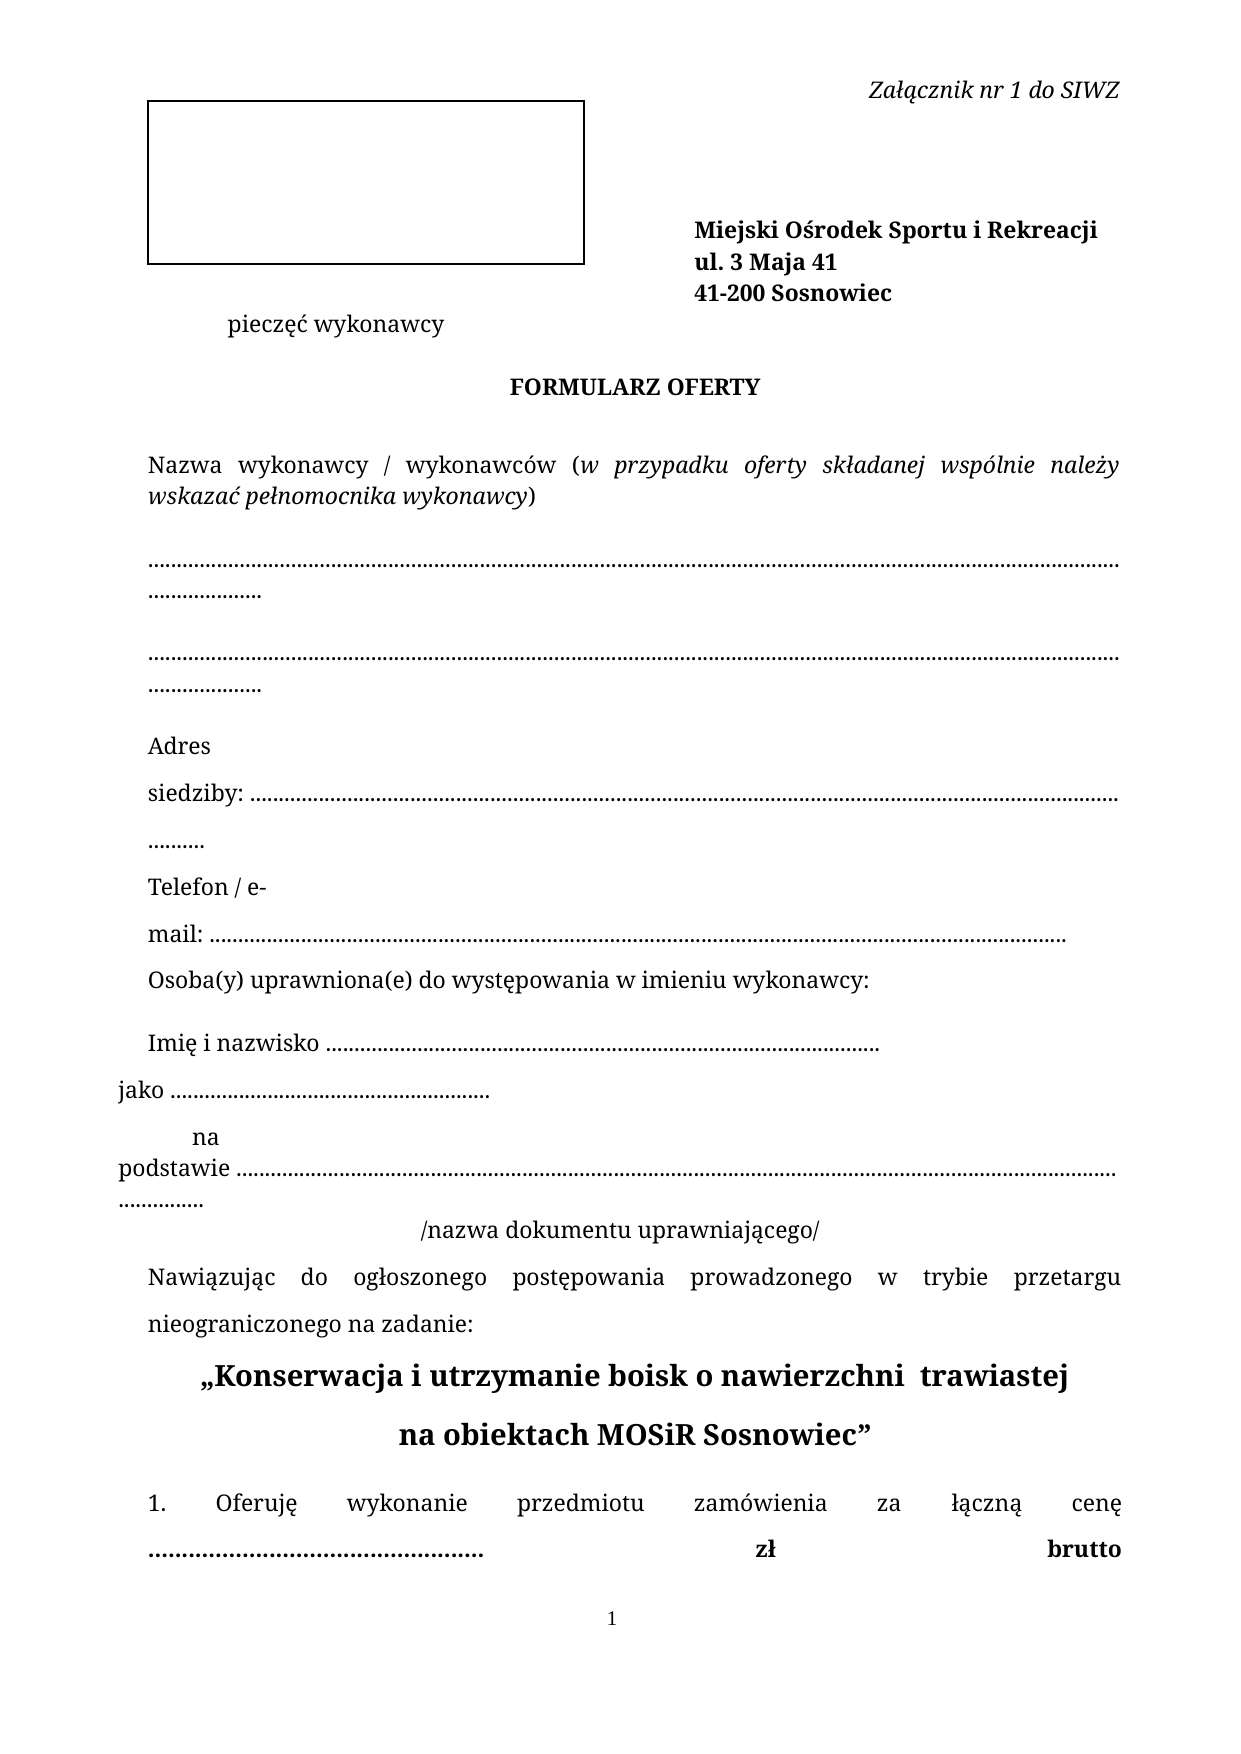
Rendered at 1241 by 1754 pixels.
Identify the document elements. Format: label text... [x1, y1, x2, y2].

text 41-200 Sosnowiec [694, 277, 1122, 308]
text Osoba(y) uprawniona(e) do występowania w imieniu wykonawcy: [148, 964, 1122, 996]
text pieczęć wykonawcy [162, 308, 1122, 339]
text Nawiązując do ogłoszonego postępowania prowadzonego w trybie przetargu nieograniczonego na zadanie: [148, 1261, 1122, 1339]
text ul. 3 Maja 41 [694, 246, 1122, 277]
text /nazwa dokumentu uprawniającego/ [118, 1214, 1122, 1246]
text na obiektach MOSiR Sosnowiec” [148, 1414, 1122, 1454]
text Imię i nazwisko ................................................................................................. jako ........................................................ [118, 1027, 1122, 1105]
text Adres siedziby: .................................................................................................................................................................. [148, 730, 1122, 855]
text .............................................................................................................................................................................................. [148, 636, 1122, 699]
text FORMULARZ OFERTY [148, 371, 1122, 402]
text Nazwa wykonawcy / wykonawców (w przypadku oferty składanej wspólnie należy wskazać pełnomocnika wykonawcy) [148, 449, 1122, 511]
text Telefon / e-mail: ...................................................................................................................................................... [148, 871, 1122, 949]
text .............................................................................................................................................................................................. [148, 542, 1122, 605]
text na podstawie ......................................................................................................................................................................... [118, 1121, 1122, 1214]
text „Konserwacja i utrzymanie boisk o nawierzchni trawiastej [148, 1355, 1122, 1395]
text Miejski Ośrodek Sportu i Rekreacji [694, 214, 1122, 246]
text 1. Oferuję wykonanie przedmiotu zamówienia za łączną cenę .................................................. zł brutto [148, 1486, 1122, 1564]
subtitle Załącznik nr 1 do SIWZ [148, 74, 1122, 105]
